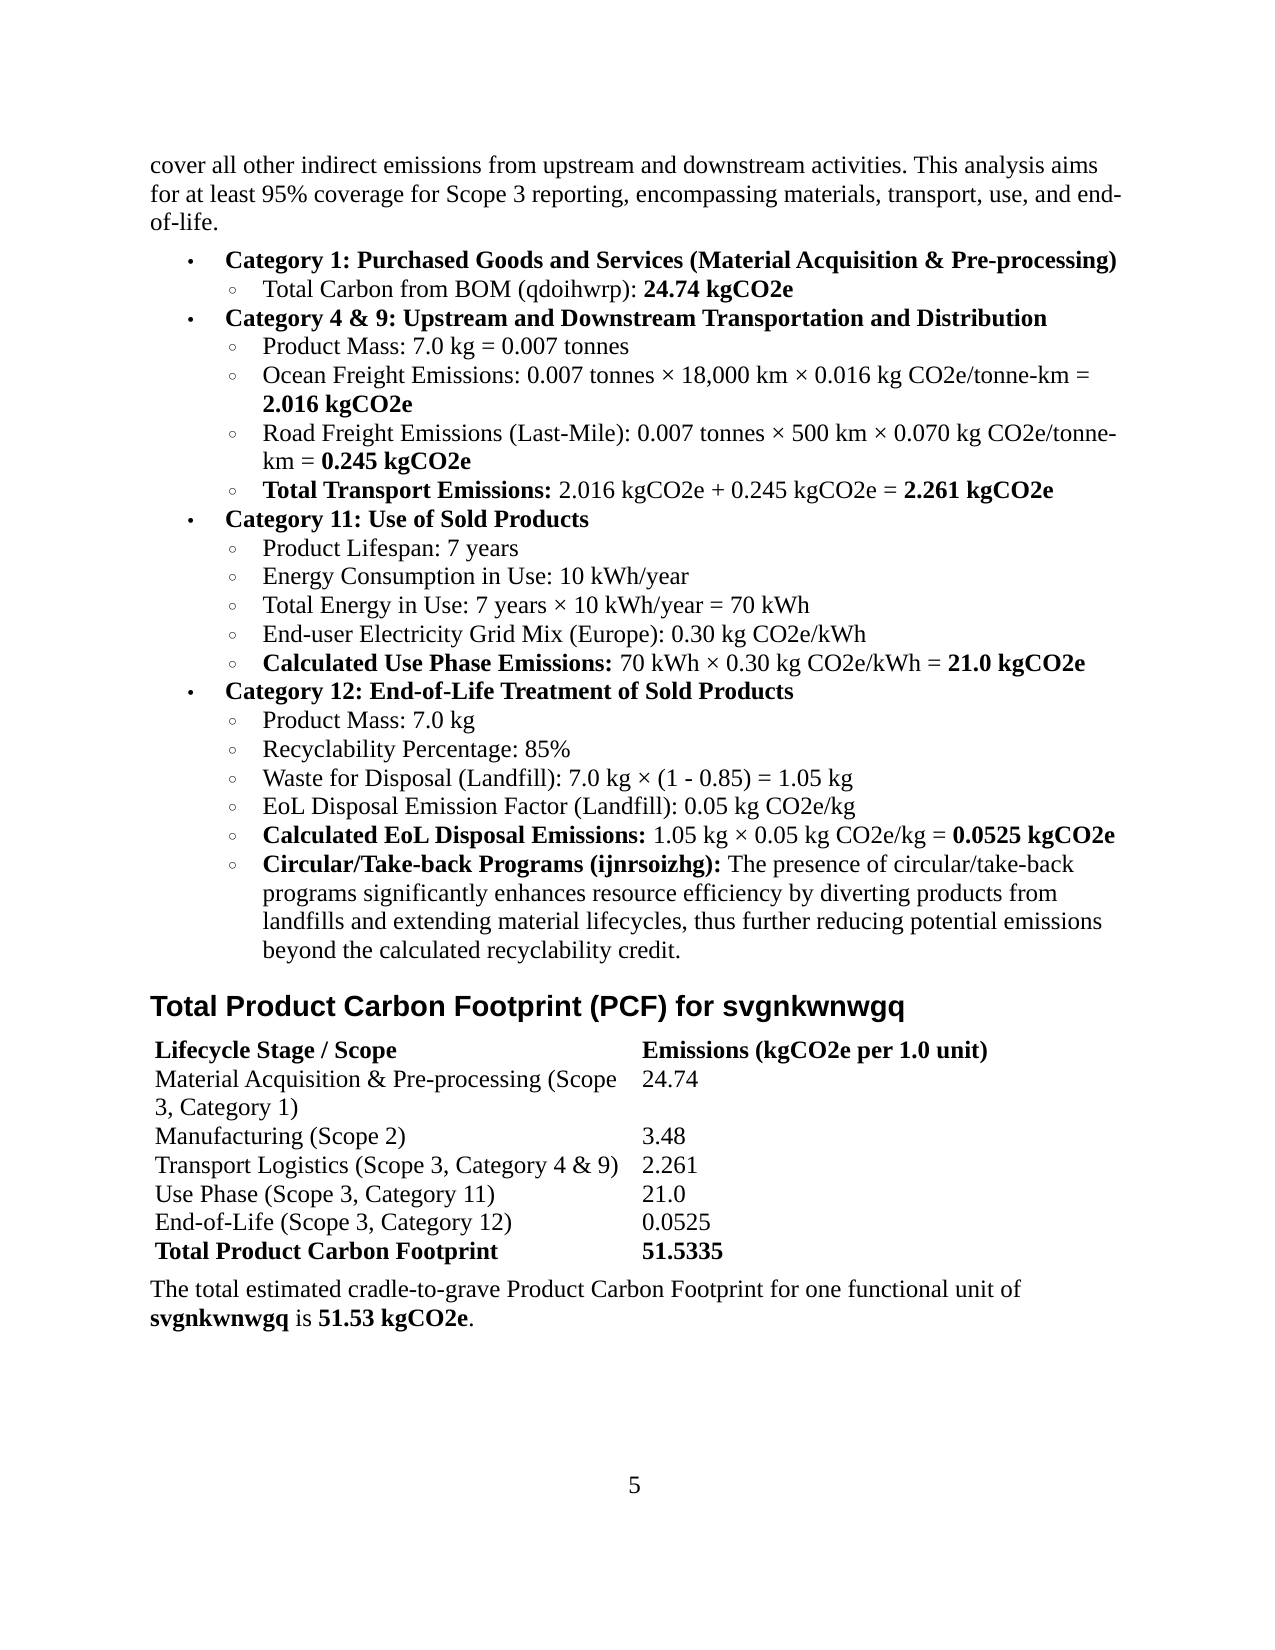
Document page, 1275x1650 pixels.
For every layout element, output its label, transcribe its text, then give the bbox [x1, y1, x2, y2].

table_cell Manufacturing (Scope 2) [150, 1121, 637, 1150]
text cover all other indirect emissions from upstream and downstream activities. This analysis aims for at least 95% coverage for Scope 3 reporting, encompassing materials, transport, use, and end-of-life. [150, 150, 1125, 236]
table_cell 3.48 [638, 1121, 1125, 1150]
list Category 11: Use of Sold Products [187, 504, 1125, 533]
subtitle Total Product Carbon Footprint (PCF) for svgnkwnwgq [150, 989, 1125, 1022]
list Product Mass: 7.0 kg [225, 705, 1125, 734]
table_cell 24.74 [638, 1064, 1125, 1121]
table_cell 2.261 [638, 1150, 1125, 1179]
table_header Emissions (kgCO2e per 1.0 unit) [638, 1035, 1125, 1064]
list Product Mass: 7.0 kg = 0.007 tonnes [225, 331, 1125, 360]
table_cell Total Product Carbon Footprint [150, 1236, 637, 1265]
list EoL Disposal Emission Factor (Landfill): 0.05 kg CO2e/kg [225, 791, 1125, 820]
list Product Lifespan: 7 years [225, 533, 1125, 561]
table_cell Material Acquisition & Pre-processing (Scope 3, Category 1) [150, 1064, 637, 1121]
list Recyclability Percentage: 85% [225, 734, 1125, 763]
text The total estimated cradle-to-grave Product Carbon Footprint for one functional unit of svgnkwnwgq is 51.53 kgCO2e. [150, 1274, 1125, 1331]
list Total Energy in Use: 7 years × 10 kWh/year = 70 kWh [225, 590, 1125, 619]
list Circular/Take-back Programs (ijnrsoizhg): The presence of circular/take-back programs significantly enhances resource efficiency by diverting products from landfills and extending material lifecycles, thus further reducing potential emissions beyond the calculated recyclability credit. [225, 849, 1125, 964]
list Category 1: Purchased Goods and Services (Material Acquisition & Pre-processing) [187, 245, 1125, 274]
table_cell Transport Logistics (Scope 3, Category 4 & 9) [150, 1150, 637, 1179]
table_header Lifecycle Stage / Scope [150, 1035, 637, 1064]
list Calculated EoL Disposal Emissions: 1.05 kg × 0.05 kg CO2e/kg = 0.0525 kgCO2e [225, 820, 1125, 849]
table_cell 51.5335 [638, 1236, 1125, 1265]
list Total Transport Emissions: 2.016 kgCO2e + 0.245 kgCO2e = 2.261 kgCO2e [225, 475, 1125, 504]
table_cell End-of-Life (Scope 3, Category 12) [150, 1208, 637, 1236]
list Category 4 & 9: Upstream and Downstream Transportation and Distribution [187, 303, 1125, 331]
list Total Carbon from BOM (qdoihwrp): 24.74 kgCO2e [225, 274, 1125, 303]
list Road Freight Emissions (Last-Mile): 0.007 tonnes × 500 km × 0.070 kg CO2e/tonne-km = 0.245 kgCO2e [225, 418, 1125, 475]
table_cell 0.0525 [638, 1208, 1125, 1236]
table_cell Use Phase (Scope 3, Category 11) [150, 1179, 637, 1207]
list Ocean Freight Emissions: 0.007 tonnes × 18,000 km × 0.016 kg CO2e/tonne-km = 2.016 kgCO2e [225, 360, 1125, 418]
table_cell 21.0 [638, 1179, 1125, 1207]
list End-user Electricity Grid Mix (Europe): 0.30 kg CO2e/kWh [225, 619, 1125, 648]
list Energy Consumption in Use: 10 kWh/year [225, 561, 1125, 590]
list Waste for Disposal (Landfill): 7.0 kg × (1 - 0.85) = 1.05 kg [225, 763, 1125, 791]
list Calculated Use Phase Emissions: 70 kWh × 0.30 kg CO2e/kWh = 21.0 kgCO2e [225, 648, 1125, 676]
list Category 12: End-of-Life Treatment of Sold Products [187, 676, 1125, 705]
